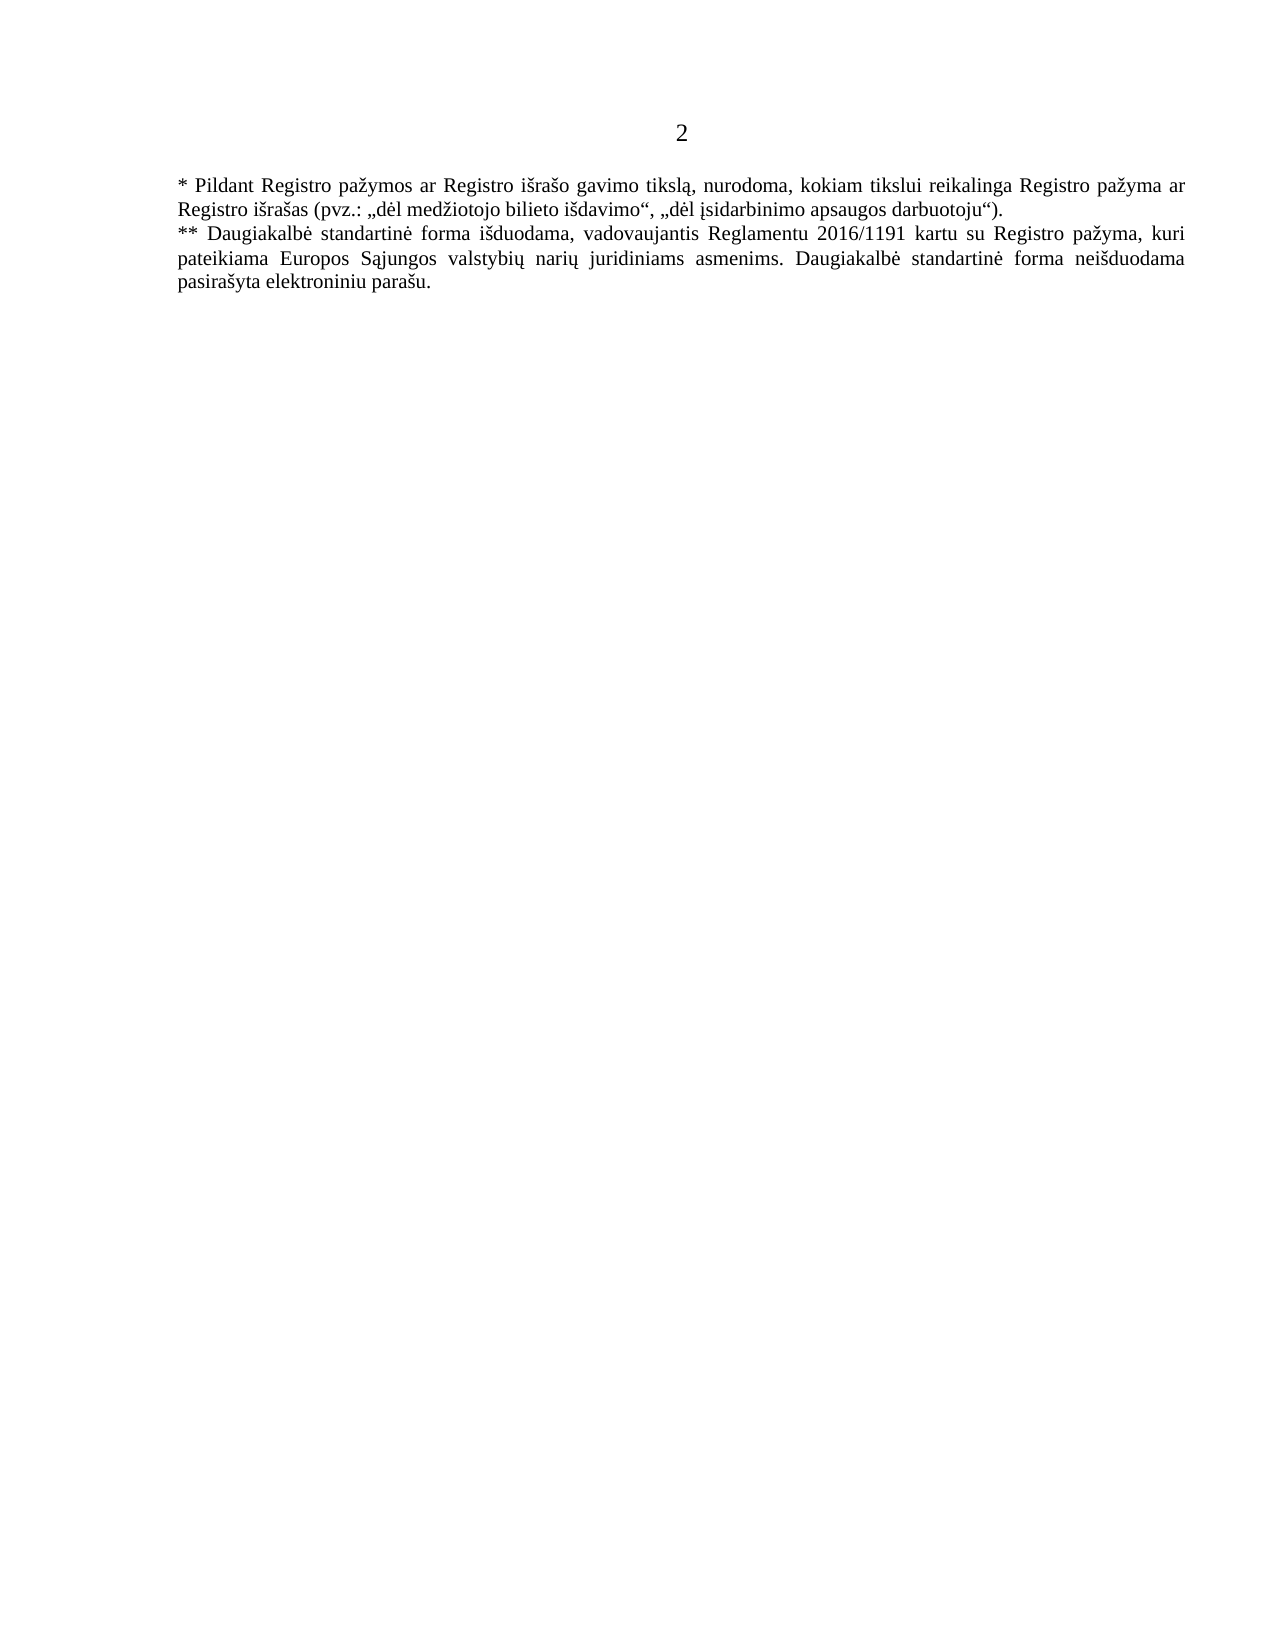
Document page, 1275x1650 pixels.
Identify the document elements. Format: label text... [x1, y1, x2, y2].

text * Pildant Registro pažymos ar Registro išrašo gavimo tikslą, nurodoma, kokiam tikslui reikalinga Registro pažyma ar Registro išrašas (pvz.: „dėl medžiotojo bilieto išdavimo“, „dėl įsidarbinimo apsaugos darbuotoju“). [177, 173, 1186, 221]
text ** Daugiakalbė standartinė forma išduodama, vadovaujantis Reglamentu 2016/1191 kartu su Registro pažyma, kuri pateikiama Europos Sąjungos valstybių narių juridiniams asmenims. Daugiakalbė standartinė forma neišduodama pasirašyta elektroniniu parašu. [177, 221, 1186, 293]
